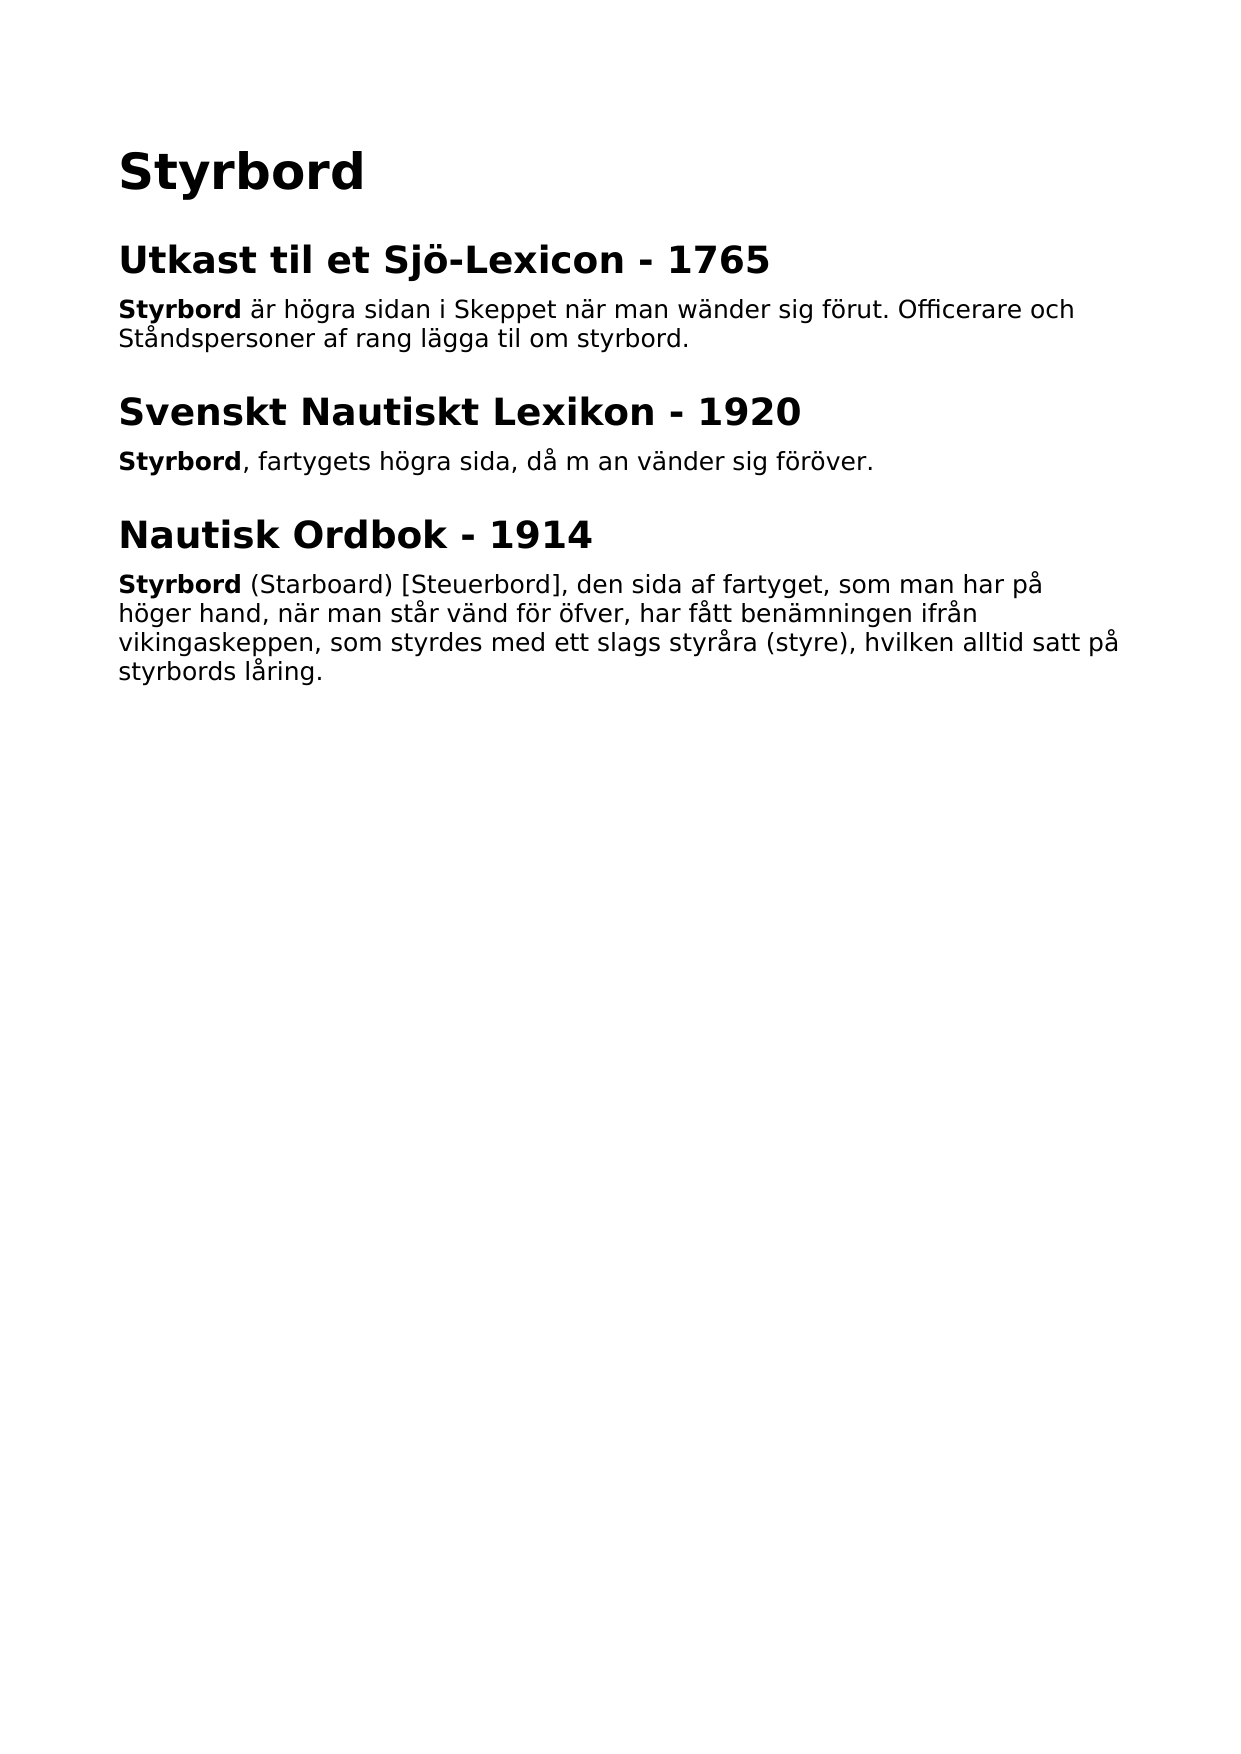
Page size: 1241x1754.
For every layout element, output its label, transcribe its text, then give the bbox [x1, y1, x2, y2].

subtitle Svenskt Nautiskt Lexikon - 1920 [118, 391, 1122, 434]
subtitle Styrbord [118, 143, 1122, 201]
text Styrbord är högra sidan i Skeppet när man wänder sig förut. Officerare och Ståndspersoner af rang lägga til om styrbord. [118, 295, 1122, 353]
text Styrbord (Starboard) [Steuerbord], den sida af fartyget, som man har på höger hand, när man står vänd för öfver, har fått be­nämningen ifrån vikingaskeppen, som styrdes med ett slags styråra (styre), hvilken alltid satt på styrbords låring. [118, 570, 1122, 686]
subtitle Nautisk Ordbok - 1914 [118, 514, 1122, 557]
subtitle Utkast til et Sjö-Lexicon - 1765 [118, 239, 1122, 282]
text Styrbord, fartygets högra sida, då m an vänder sig föröver. [118, 447, 1122, 476]
